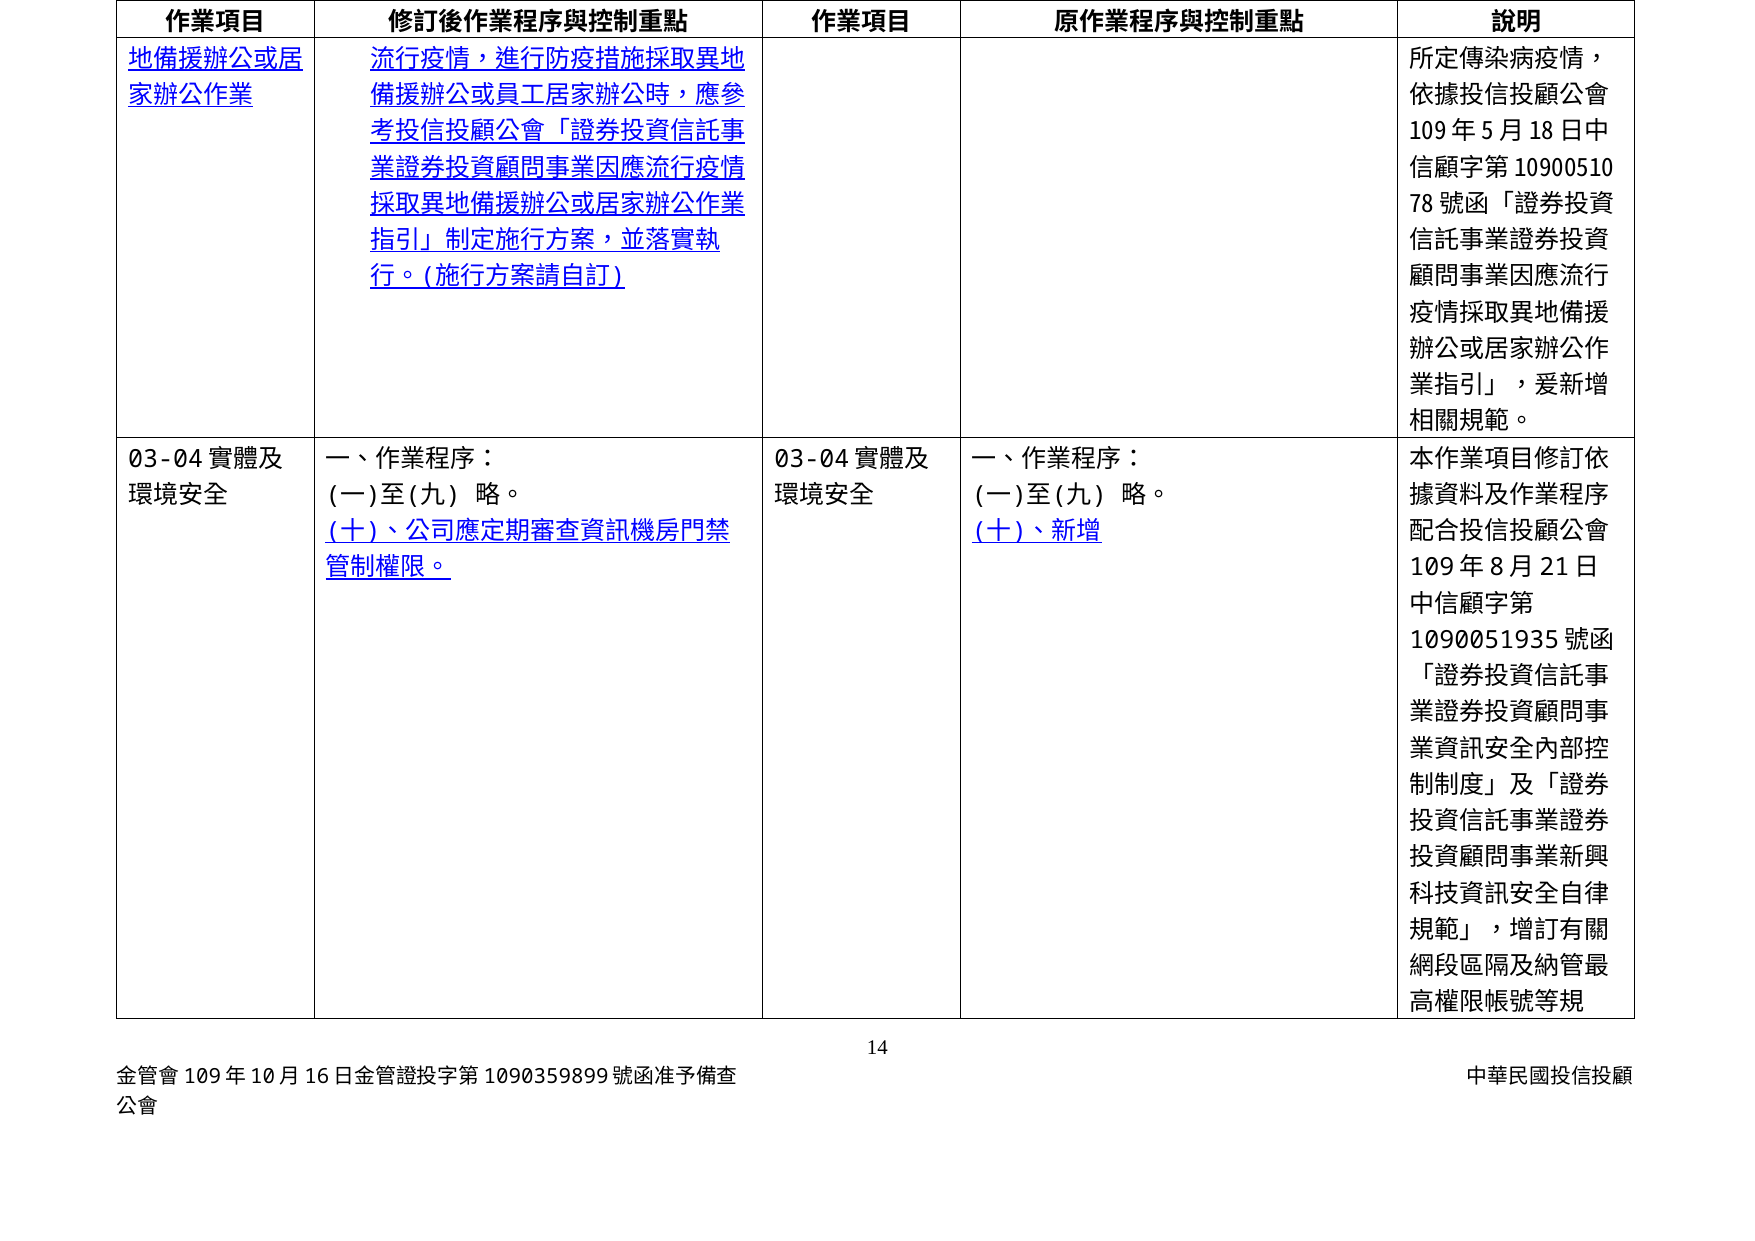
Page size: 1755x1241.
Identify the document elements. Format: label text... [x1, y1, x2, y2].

table_cell [961, 38, 1397, 437]
table_header 作業項目 [763, 1, 960, 37]
table_header 作業項目 [117, 1, 314, 37]
table_cell 03-04實體及環境安全 [763, 438, 960, 1018]
table_cell 一、作業程序： (一)至(九) 略。 (十)、公司應定期審查資訊機房門禁管制權限。 [315, 438, 762, 1018]
table_cell 一、作業程序： (一)至(九) 略。 (十)、新增 [961, 438, 1397, 1018]
table_cell 03-04實體及環境安全 [117, 438, 314, 1018]
table_header 修訂後作業程序與控制重點 [315, 1, 762, 37]
table_cell 流行疫情，進行防疫措施採取異地備援辦公或員工居家辦公時，應參考投信投顧公會「證券投資信託事業證券投資顧問事業因應流行疫情採取異地備援辦公或居家辦公作業指引」制定施行方案，並落實執行。(施行方案請自訂) [315, 38, 762, 437]
table_header 原作業程序與控制重點 [961, 1, 1397, 37]
table_cell [763, 38, 960, 437]
table_cell 地備援辦公或居家辦公作業 [117, 38, 314, 437]
table_cell 本作業項目修訂依據資料及作業程序 配合投信投顧公會109年8月21日中信顧字第1090051935號函「證券投資信託事業證券投資顧問事業資訊安全內部控制制度」及「證券投資信託事業證券投資顧問事業新興科技資訊安全自律規範」，增訂有關網段區隔及納管最高權限帳號等規 [1398, 438, 1634, 1018]
table_cell 所定傳染病疫情，依據投信投顧公會109年5月18日中信顧字第1090051078號函「證券投資信託事業證券投資顧問事業因應流行疫情採取異地備援辦公或居家辦公作業指引」，爰新增相關規範。 [1398, 38, 1634, 437]
table_header 說明 [1398, 1, 1634, 37]
